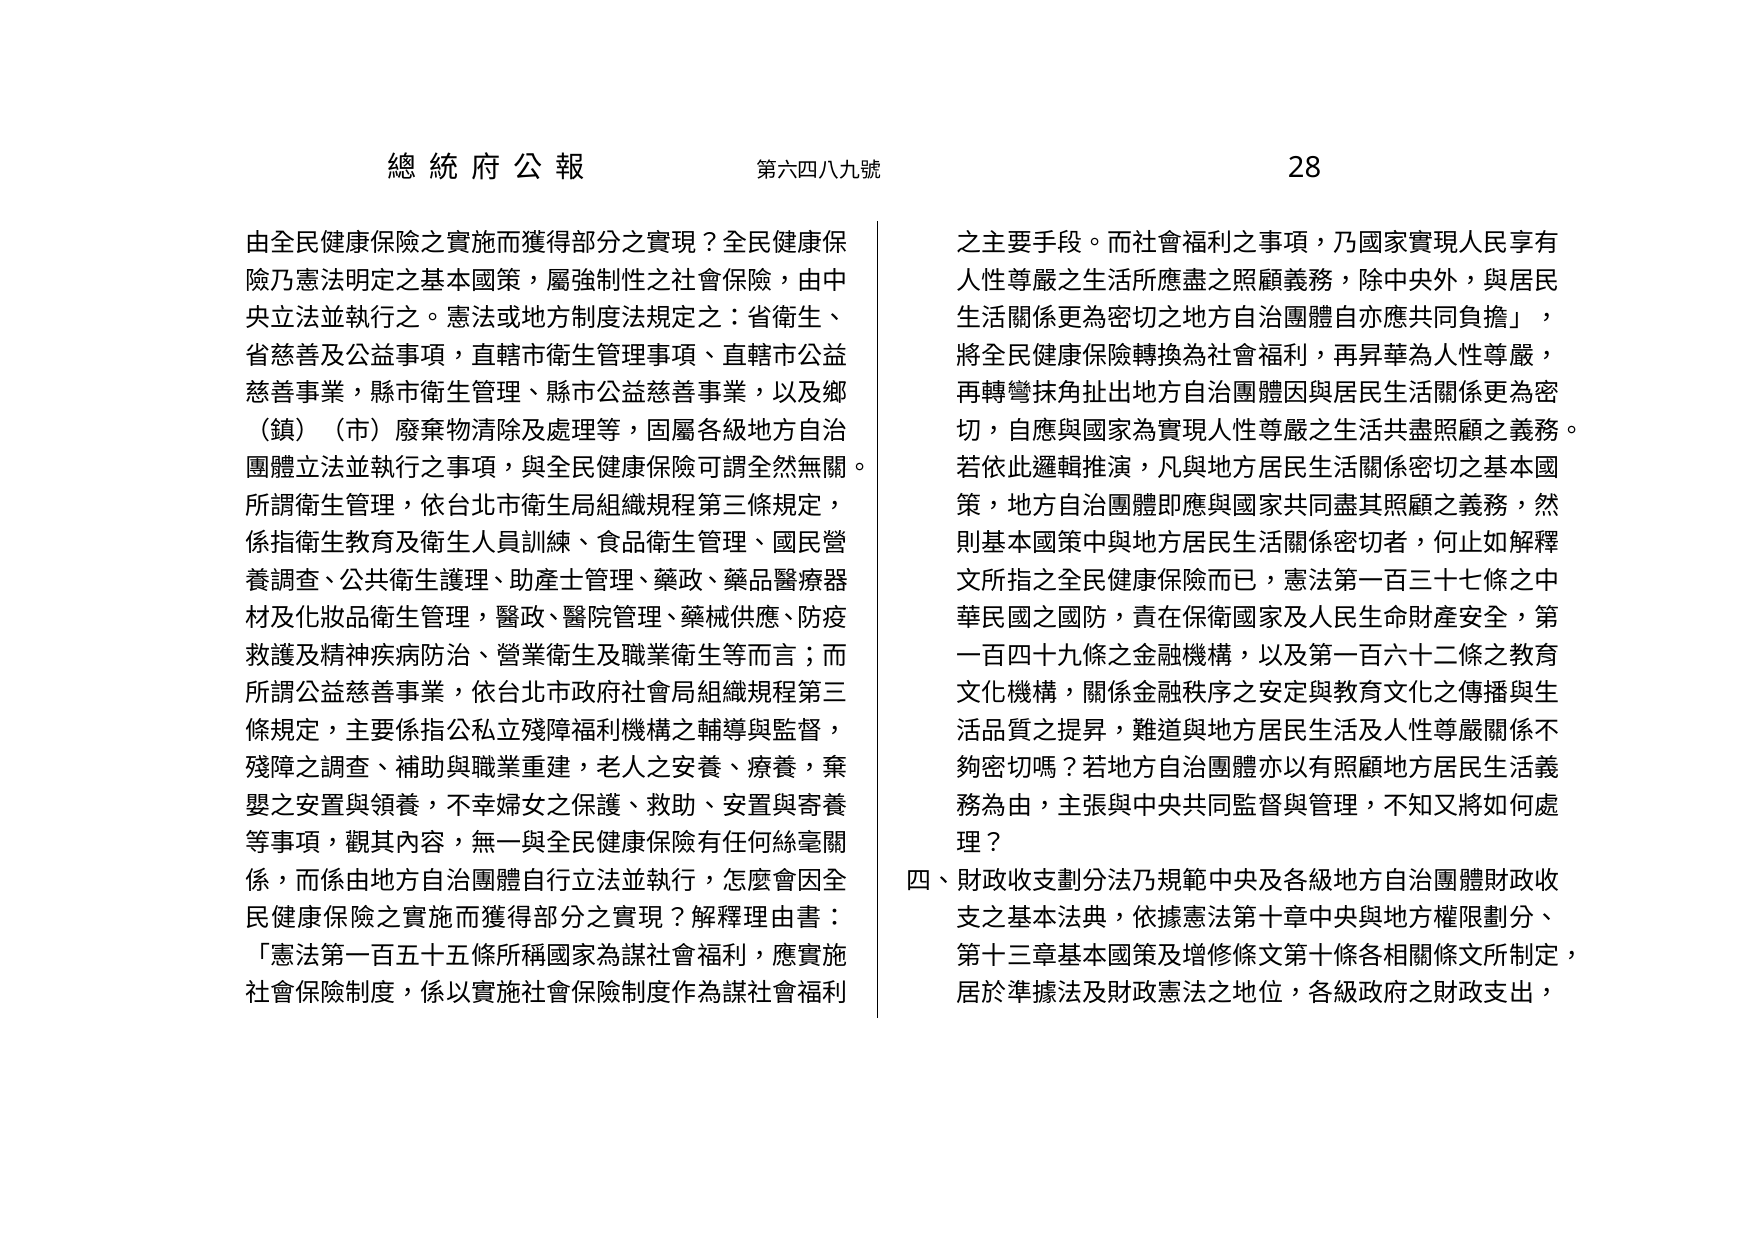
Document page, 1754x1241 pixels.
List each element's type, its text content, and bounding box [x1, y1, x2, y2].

text 四、財政收支劃分法乃規範中央及各級地方自治團體財政收支之基本法典，依據憲法第十章中央與地方權限劃分、第十三章基本國策及增修條文第十條各相關條文所制定，居於準據法及財政憲法之地位，各級政府之財政支出，自應遵其準據，受其規範。全民健康保險既為憲法明定之基本國策，屬中央立法並執行之事項，國家為踐行憲法課予之此項義務，所需之各種財政支出，依財政收支劃分法第三十七條﹁第一項：各級政府之支出劃分如下：一、由中央立法並執行者，歸中央。二、由直轄市立法並執行者，歸直轄市。三、由縣︵市︶立法並執行者，歸縣︵市︶。四、由鄉（鎮、市）立法者，歸鄉（鎮、市）。第二項：前項第一款（即中央立法並執行之事項）及第三款（由縣立法並執行者）如需交由下級政府執行者，其經費之負擔，除法律另有規定外，屬委辦事項者，由委辦機關負擔；屬自治事項者，由該自治團體自行負擔。」及地方制度法第七十條第一項「……中央不得將應自行負擔之經費，轉嫁於地方自治團體」等相關規定，自應由中央主管機關統籌編列預算支應，始符「由誰立法並執行，由誰負擔其費用」之立法意旨，以及學者所稱之「責任與財政不可分割」之原則。解釋文及解釋理由「財政收支劃分法第三十七條第一項第一款雖規定各級政府支出之劃分，由中央立法並執行者，歸中央，惟法律於不侵害地方自主權核心領域之限度內，基於國家整體施政之需要，尚非不得為特別規定，就此而言，全民健康保險法第二十七條，即屬此種特別之規定」，意欲藉財政收支劃分法第三十七條第二項所稱之「除法律另有規定外」之規定，以支撐系爭之全民健康保險法第二十七條地方自治團體應補助被保險人部分保費之正當性。然細讀財政收支劃分法第三十七條全文，不難發現其第一項係規定各級政府立法並執行之事項，其經費由各該政府負擔之；第二項係指中央政府或縣市政府應自行辦理之事項，如需交由下級政府辦理者，「除法律另有規定外」，其經費由委辦機關負擔之。全民健康保險法自始即由中央立法並執行，從未委由下級政府辦理，則何來第二項除外條款之適用？至於解釋理由書所引「矧財政收支劃分法第四條附表二、丙、直轄市之支出項目，第十目，明定社會福利支出，包括直轄市辦理社會保險、社會救助等支出均屬之。全民健康保險法第二十七條即屬此種特別規定，其支出之項目，與附表二之內容，亦屬相符。」固屬事實，然若引用同表甲、中央之支出項目，第十六目，明定社會福利支出，包括中央辦理社會保險、社會救助等支出均屬之。同樣條文亦出現在表二、丁、縣市支出，及表二、戊、鄉鎮市支出，解釋理由書單引附表二、丙、直轄市支出，以加強認定全民健康保險法第二十七條「即屬此種特別規定」之推理，若引證表二、甲、中央支出，則解釋文中之「中央依據法律使地方分擔保險費之補助，尚非憲法所不許」這句話可能就講不出來了。此一祇引其「丙」，不引其「甲」之態度，實有欠缺客觀，難謂公允。 [907, 859, 1559, 1009]
text 三、地方自治事項中之「衛生管理、公益慈善事業」何以得經由全民健康保險之實施而獲得部分之實現？全民健康保險乃憲法明定之基本國策，屬強制性之社會保險，由中央立法並執行之。憲法或地方制度法規定之：省衛生、省慈善及公益事項，直轄市衛生管理事項、直轄市公益慈善事業，縣市衛生管理、縣市公益慈善事業，以及鄉（鎮）（市）廢棄物清除及處理等，固屬各級地方自治團體立法並執行之事項，與全民健康保險可謂全然無關。所謂衛生管理，依台北市衛生局組織規程第三條規定，係指衛生教育及衛生人員訓練、食品衛生管理、國民營養調查、公共衛生護理、助產士管理、藥政、藥品醫療器材及化妝品衛生管理，醫政、醫院管理、藥械供應、防疫救護及精神疾病防治、營業衛生及職業衛生等而言；而所謂公益慈善事業，依台北市政府社會局組織規程第三條規定，主要係指公私立殘障福利機構之輔導與監督，殘障之調查、補助與職業重建，老人之安養、療養，棄嬰之安置與領養，不幸婦女之保護、救助、安置與寄養等事項，觀其內容，無一與全民健康保險有任何絲毫關係，而係由地方自治團體自行立法並執行，怎麼會因全民健康保險之實施而獲得部分之實現？解釋理由書：「憲法第一百五十五條所稱國家為謀社會福利，應實施社會保險制度，係以實施社會保險制度作為謀社會福利之主要手段。而社會福利之事項，乃國家實現人民享有人性尊嚴之生活所應盡之照顧義務，除中央外，與居民生活關係更為密切之地方自治團體自亦應共同負擔」，將全民健康保險轉換為社會福利，再昇華為人性尊嚴，再轉彎抹角扯出地方自治團體因與居民生活關係更為密切，自應與國家為實現人性尊嚴之生活共盡照顧之義務。若依此邏輯推演，凡與地方居民生活關係密切之基本國策，地方自治團體即應與國家共同盡其照顧之義務，然則基本國策中與地方居民生活關係密切者，何止如解釋文所指之全民健康保險而已，憲法第一百三十七條之中華民國之國防，責在保衛國家及人民生命財產安全，第一百四十九條之金融機構，以及第一百六十二條之教育文化機構，關係金融秩序之安定與教育文化之傳播與生活品質之提昇，難道與地方居民生活及人性尊嚴關係不夠密切嗎？若地方自治團體亦以有照顧地方居民生活義務為由，主張與中央共同監督與管理，不知又將如何處理？ [907, 222, 1559, 859]
text 三、地方自治事項中之「衛生管理、公益慈善事業」何以得經由全民健康保險之實施而獲得部分之實現？全民健康保險乃憲法明定之基本國策，屬強制性之社會保險，由中央立法並執行之。憲法或地方制度法規定之：省衛生、省慈善及公益事項，直轄市衛生管理事項、直轄市公益慈善事業，縣市衛生管理、縣市公益慈善事業，以及鄉（鎮）（市）廢棄物清除及處理等，固屬各級地方自治團體立法並執行之事項，與全民健康保險可謂全然無關。所謂衛生管理，依台北市衛生局組織規程第三條規定，係指衛生教育及衛生人員訓練、食品衛生管理、國民營養調查、公共衛生護理、助產士管理、藥政、藥品醫療器材及化妝品衛生管理，醫政、醫院管理、藥械供應、防疫救護及精神疾病防治、營業衛生及職業衛生等而言；而所謂公益慈善事業，依台北市政府社會局組織規程第三條規定，主要係指公私立殘障福利機構之輔導與監督，殘障之調查、補助與職業重建，老人之安養、療養，棄嬰之安置與領養，不幸婦女之保護、救助、安置與寄養等事項，觀其內容，無一與全民健康保險有任何絲毫關係，而係由地方自治團體自行立法並執行，怎麼會因全民健康保險之實施而獲得部分之實現？解釋理由書：「憲法第一百五十五條所稱國家為謀社會福利，應實施社會保險制度，係以實施社會保險制度作為謀社會福利之主要手段。而社會福利之事項，乃國家實現人民享有人性尊嚴之生活所應盡之照顧義務，除中央外，與居民生活關係更為密切之地方自治團體自亦應共同負擔」，將全民健康保險轉換為社會福利，再昇華為人性尊嚴，再轉彎抹角扯出地方自治團體因與居民生活關係更為密切，自應與國家為實現人性尊嚴之生活共盡照顧之義務。若依此邏輯推演，凡與地方居民生活關係密切之基本國策，地方自治團體即應與國家共同盡其照顧之義務，然則基本國策中與地方居民生活關係密切者，何止如解釋文所指之全民健康保險而已，憲法第一百三十七條之中華民國之國防，責在保衛國家及人民生命財產安全，第一百四十九條之金融機構，以及第一百六十二條之教育文化機構，關係金融秩序之安定與教育文化之傳播與生活品質之提昇，難道與地方居民生活及人性尊嚴關係不夠密切嗎？若地方自治團體亦以有照顧地方居民生活義務為由，主張與中央共同監督與管理，不知又將如何處理？ [195, 222, 847, 1009]
